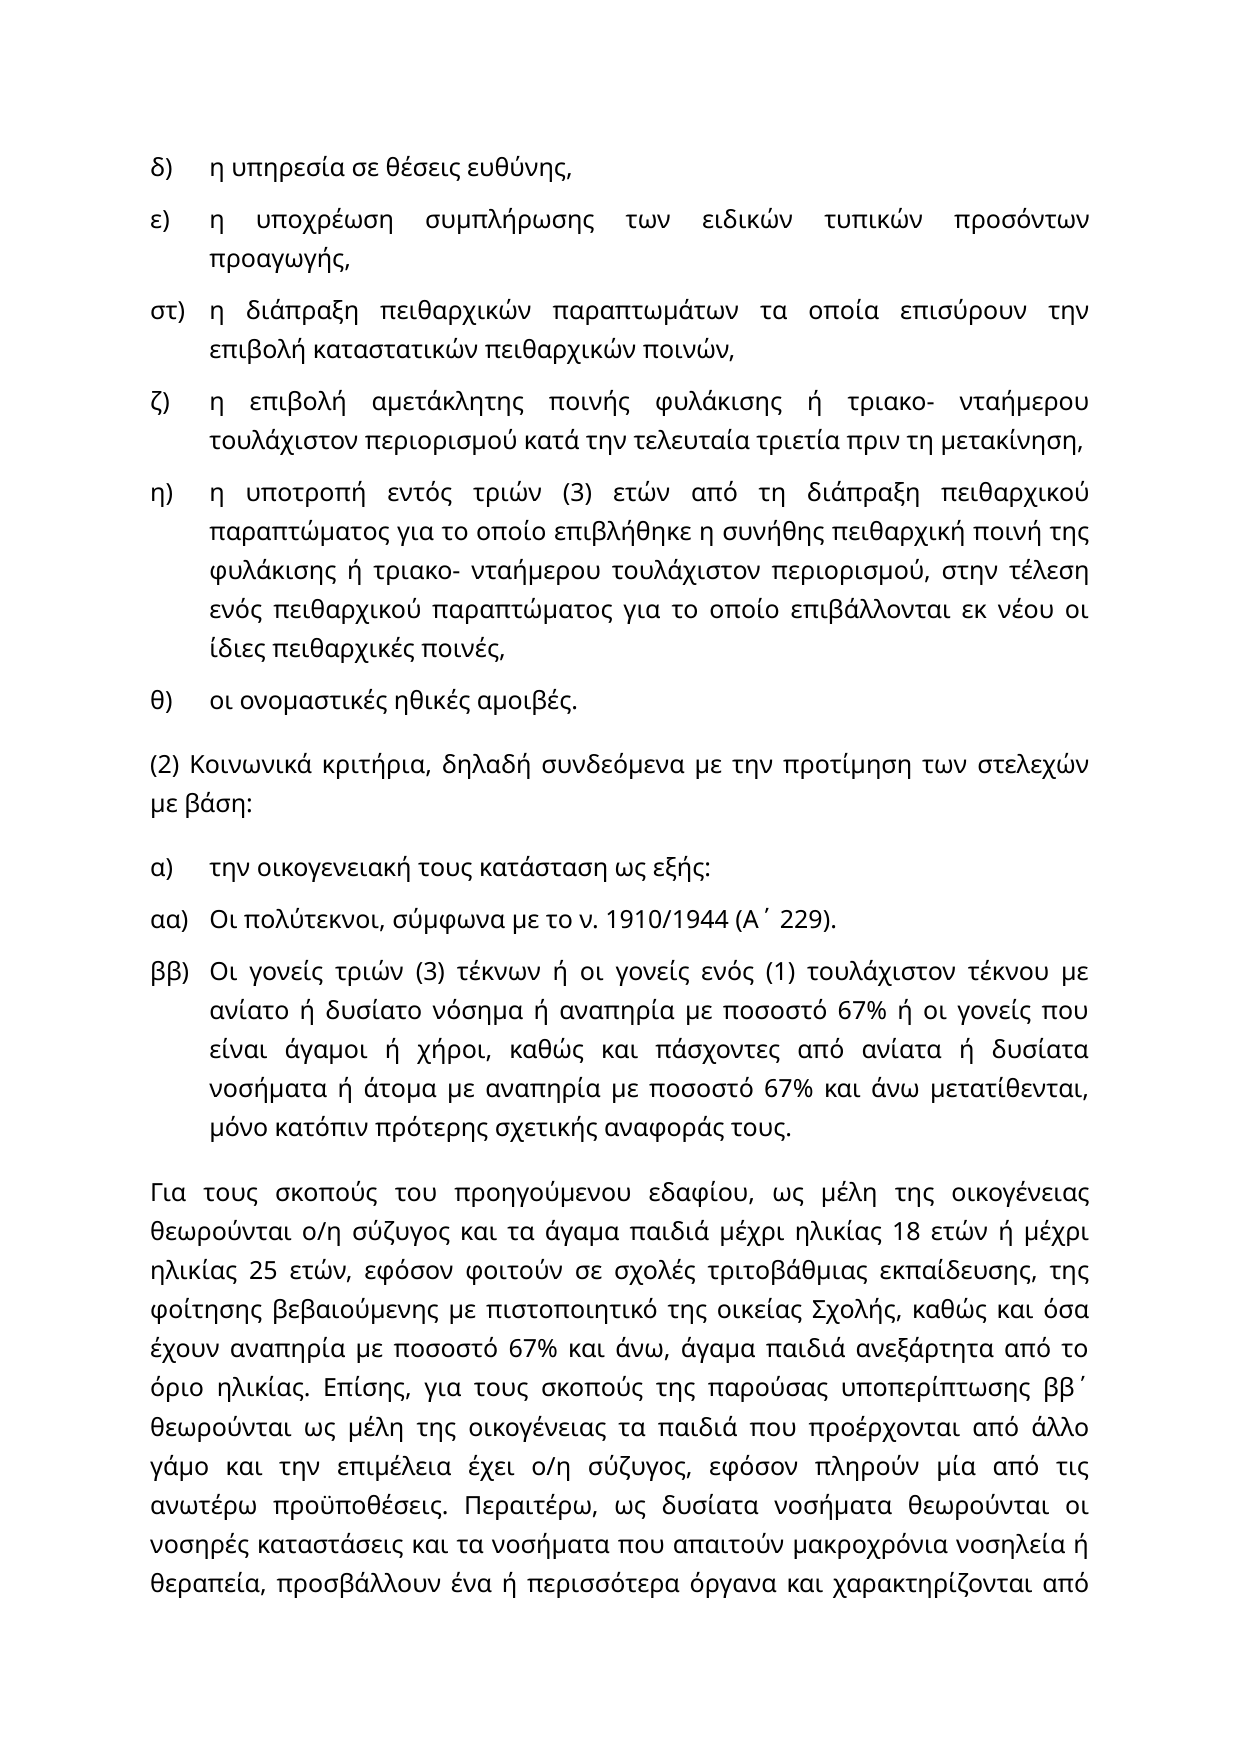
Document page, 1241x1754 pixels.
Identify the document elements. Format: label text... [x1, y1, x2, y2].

text (2) Κοινωνικά κριτήρια, δηλαδή συνδεόμενα με την προτίμηση των στελεχών με βάση: [150, 747, 1090, 820]
list αα) Οι πολύτεκνοι, σύμφωνα με το ν. 1910/1944 (Α΄ 229). [150, 902, 1090, 936]
list δ) η υπηρεσία σε θέσεις ευθύνης, [150, 150, 1090, 184]
list ε) η υποχρέωση συμπλήρωσης των ειδικών τυπικών προσόντων προαγωγής, [150, 202, 1090, 275]
list α) την οικογενειακή τους κατάσταση ως εξής: [150, 850, 1090, 884]
text Για τους σκοπούς του προηγούμενου εδαφίου, ως μέλη της οικογένειας θεωρούνται o/η σύζυγος και τα άγαμα παιδιά μέχρι ηλικίας 18 ετών ή μέχρι ηλικίας 25 ετών, εφόσον φοιτούν σε σχολές τριτοβάθμιας εκπαίδευσης, της φοίτησης βεβαιούμενης με πιστοποιητικό της οικείας Σχολής, καθώς και όσα έχουν αναπηρία με ποσοστό 67% και άνω, άγαμα παιδιά ανεξάρτητα από το όριο ηλικίας. Επίσης, για τους σκοπούς της παρούσας υποπερίπτωσης ββ΄ θεωρούνται ως μέλη της οικογένειας τα παιδιά που προέρχονται από άλλο γάμο και την επιμέλεια έχει ο/η σύζυγος, εφόσον πληρούν μία από τις ανωτέρω προϋποθέσεις. Περαιτέρω, ως δυσίατα νοσήματα θεωρούνται οι νοσηρές καταστάσεις και τα νοσήματα που απαιτούν μακροχρόνια νοσηλεία ή θεραπεία, προσβάλλουν ένα ή περισσότερα όργανα και χαρακτηρίζονται από [150, 1174, 1090, 1600]
list στ) η διάπραξη πειθαρχικών παραπτωμάτων τα οποία επισύρουν την επιβολή καταστατικών πειθαρχικών ποινών, [150, 292, 1090, 366]
list θ) οι ονομαστικές ηθικές αμοιβές. [150, 682, 1090, 717]
list ζ) η επιβολή αμετάκλητης ποινής φυλάκισης ή τριακο- νταήμερου τουλάχιστον περιορισμού κατά την τελευταία τριετία πριν τη μετακίνηση, [150, 383, 1090, 457]
list ββ) Οι γονείς τριών (3) τέκνων ή οι γονείς ενός (1) τουλάχιστον τέκνου με ανίατο ή δυσίατο νόσημα ή αναπηρία με ποσοστό 67% ή οι γονείς που είναι άγαμοι ή χήροι, καθώς και πάσχοντες από ανίατα ή δυσίατα νοσήματα ή άτομα με αναπηρία με ποσοστό 67% και άνω μετατίθενται, μόνο κατόπιν πρότερης σχετικής αναφοράς τους. [150, 953, 1090, 1144]
list η) η υποτροπή εντός τριών (3) ετών από τη διάπραξη πειθαρχικού παραπτώματος για το οποίο επιβλήθηκε η συνήθης πειθαρχική ποινή της φυλάκισης ή τριακο- νταήμερου τουλάχιστον περιορισμού, στην τέλεση ενός πειθαρχικού παραπτώματος για το οποίο επιβάλλονται εκ νέου οι ίδιες πειθαρχικές ποινές, [150, 474, 1090, 665]
